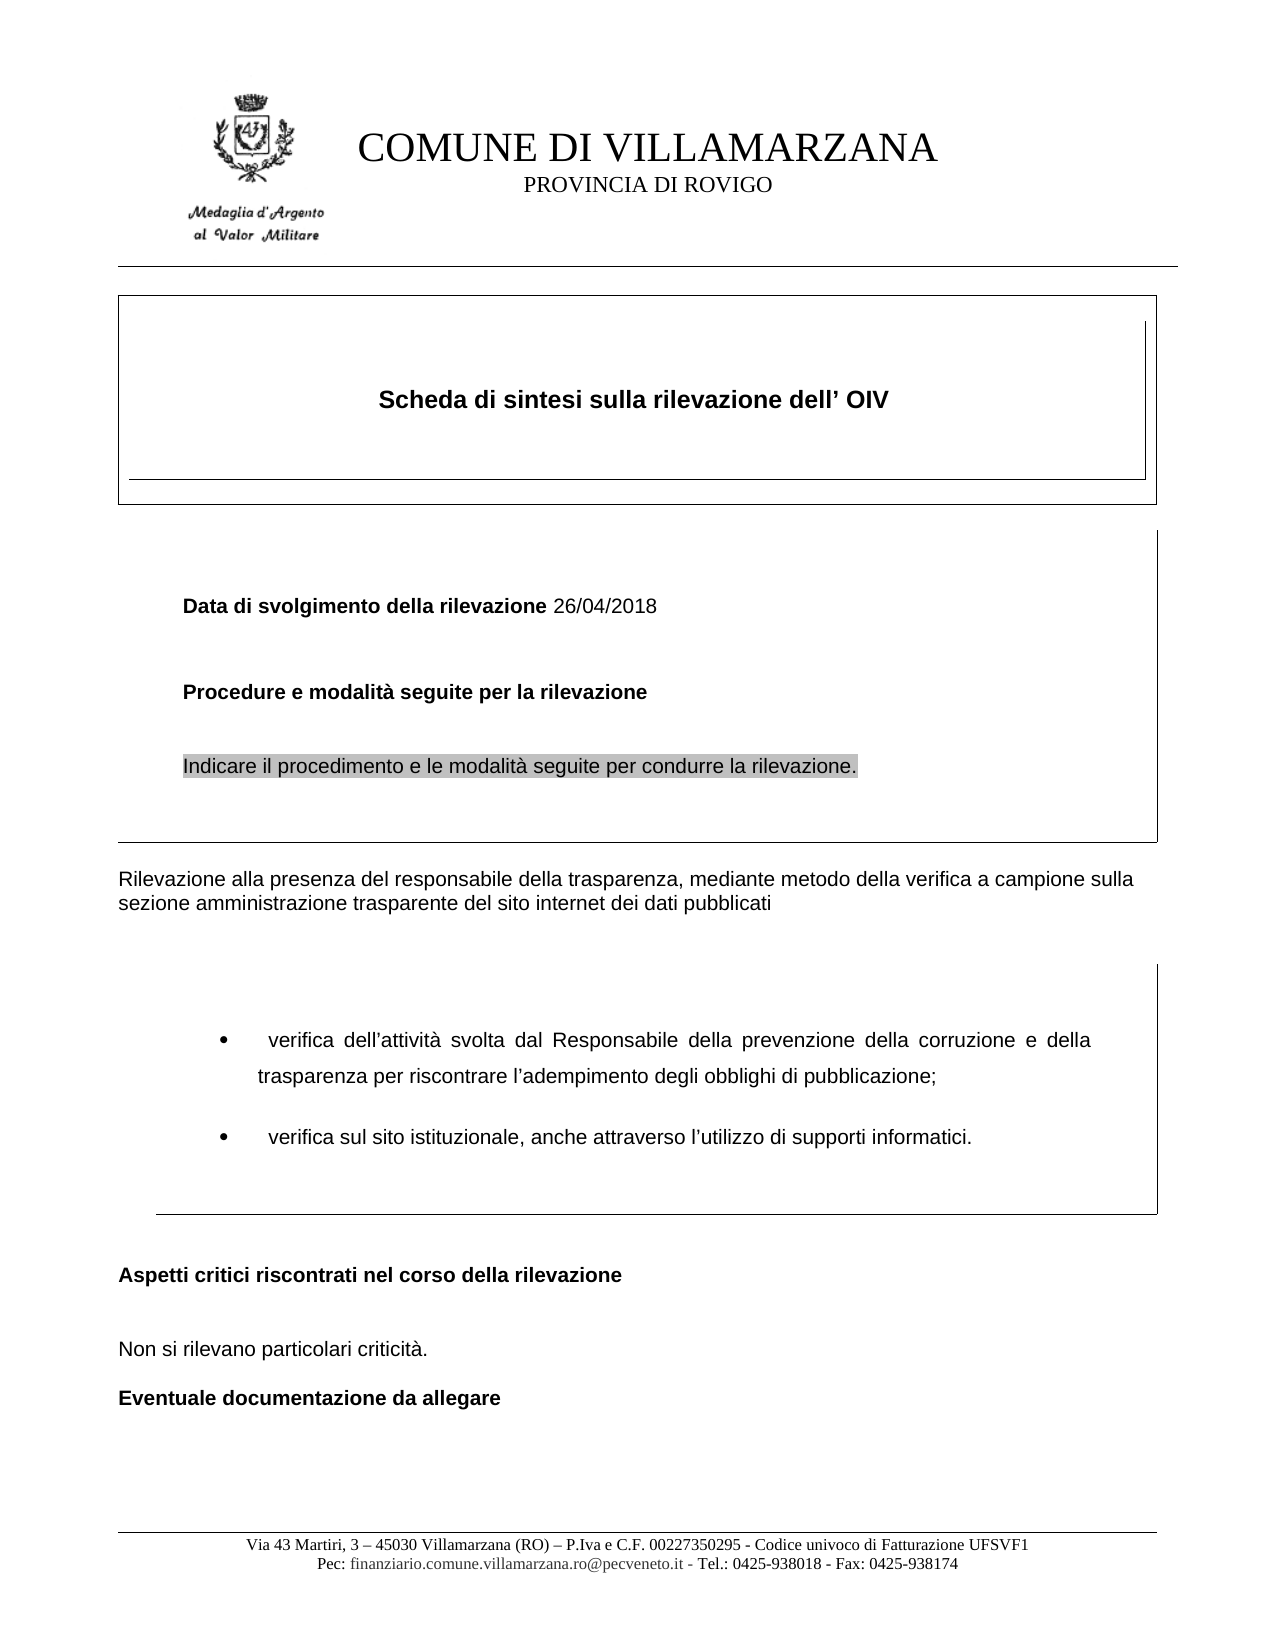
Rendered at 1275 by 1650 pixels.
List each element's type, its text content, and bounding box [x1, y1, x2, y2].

text Indicare il procedimento e le modalità seguite per condurre la rilevazione. [118, 689, 1157, 842]
text Non si rilevano particolari criticità. [118, 1337, 1157, 1361]
text Eventuale documentazione da allegare [118, 1386, 1157, 1409]
text Rilevazione alla presenza del responsabile della trasparenza, mediante metodo della verifica a campione sulla sezione amministrazione trasparente del sito internet dei dati pubblicati [118, 867, 1157, 914]
table_header Scheda di sintesi sulla rilevazione dell’ OIV [119, 296, 1156, 504]
text Aspetti critici riscontrati nel corso della rilevazione [118, 1263, 1157, 1287]
text Procedure e modalità seguite per la rilevazione [118, 616, 1157, 689]
list verifica sul sito istituzionale, anche attraverso l’utilizzo di supporti informatici. [156, 1061, 1157, 1214]
text Data di svolgimento della rilevazione 26/04/2018 [118, 530, 1157, 616]
list verifica dell’attività svolta dal Responsabile della prevenzione della corruzione e della trasparenza per riscontrare l’adempimento degli obblighi di pubblicazione; [156, 963, 1157, 1061]
